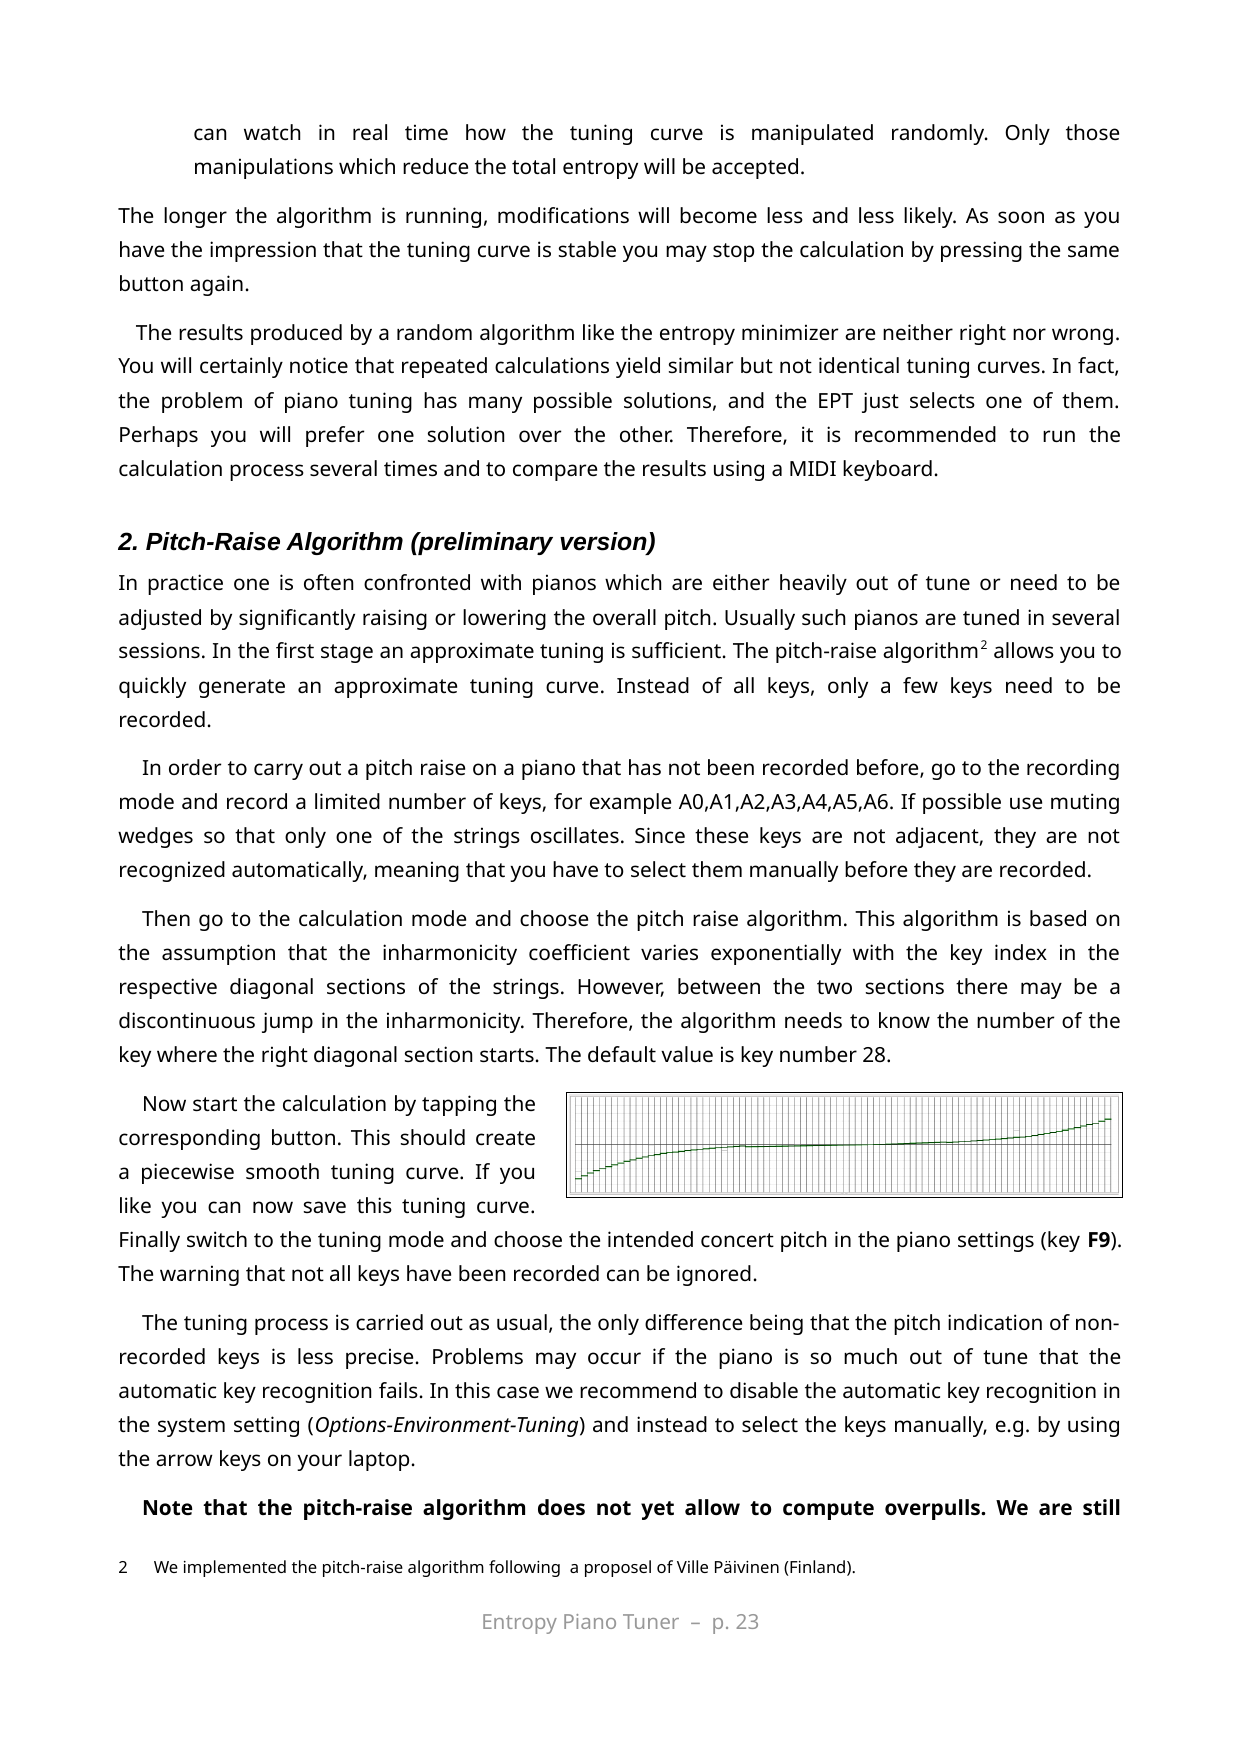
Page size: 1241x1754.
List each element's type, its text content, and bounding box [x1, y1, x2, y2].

text We implemented the pitch-raise algorithm following a proposel of Ville Päivinen (Finland). [118, 1555, 1122, 1578]
text The results produced by a random algorithm like the entropy minimizer are neither right nor wrong. You will certainly notice that repeated calculations yield similar but not identical tuning curves. In fact, the problem of piano tuning has many possible solutions, and the EPT just selects one of them. Perhaps you will prefer one solution over the other. Therefore, it is recommended to run the calculation process several times and to compare the results using a MIDI keyboard. [118, 318, 1122, 482]
list can watch in real time how the tuning curve is manipulated randomly. Only those manipulations which reduce the total entropy will be accepted. [156, 118, 1122, 181]
subtitle 2. Pitch-Raise Algorithm (preliminary version) [118, 527, 1122, 556]
text Note that the pitch-raise algorithm does not yet allow to compute overpulls. We are still [118, 1493, 1122, 1521]
text In order to carry out a pitch raise on a piano that has not been recorded before, go to the recording mode and record a limited number of keys, for example A0,A1,A2,A3,A4,A5,A6. If possible use muting wedges so that only one of the strings oscillates. Since these keys are not adjacent, they are not recognized automatically, meaning that you have to select them manually before they are recorded. [118, 753, 1122, 884]
text Now start the calculation by tapping the corresponding button. This should create a piecewise smooth tuning curve. If you like you can now save this tuning curve. Finally switch to the tuning mode and choose the intended concert pitch in the piano settings (key F9). The warning that not all keys have been recorded can be ignored. [118, 1089, 1122, 1288]
text The longer the algorithm is running, modifications will become less and less likely. As soon as you have the impression that the tuning curve is stable you may stop the calculation by pressing the same button again. [118, 201, 1122, 297]
text In practice one is often confronted with pianos which are either heavily out of tune or need to be adjusted by significantly raising or lowering the overall pitch. Usually such pianos are tuned in several sessions. In the first stage an approximate tuning is sufficient. The pitch-raise algorithm allows you to quickly generate an approximate tuning curve. Instead of all keys, only a few keys need to be recorded. [118, 568, 1122, 733]
text Then go to the calculation mode and choose the pitch raise algorithm. This algorithm is based on the assumption that the inharmonicity coefficient varies exponentially with the key index in the respective diagonal sections of the strings. However, between the two sections there may be a discontinuous jump in the inharmonicity. Therefore, the algorithm needs to know the number of the key where the right diagonal section starts. The default value is key number 28. [118, 904, 1122, 1069]
text The tuning process is carried out as usual, the only difference being that the pitch indication of non-recorded keys is less precise. Problems may occur if the piano is so much out of tune that the automatic key recognition fails. In this case we recommend to disable the automatic key recognition in the system setting (Options-Environment-Tuning) and instead to select the keys manually, e.g. by using the arrow keys on your laptop. [118, 1308, 1122, 1473]
